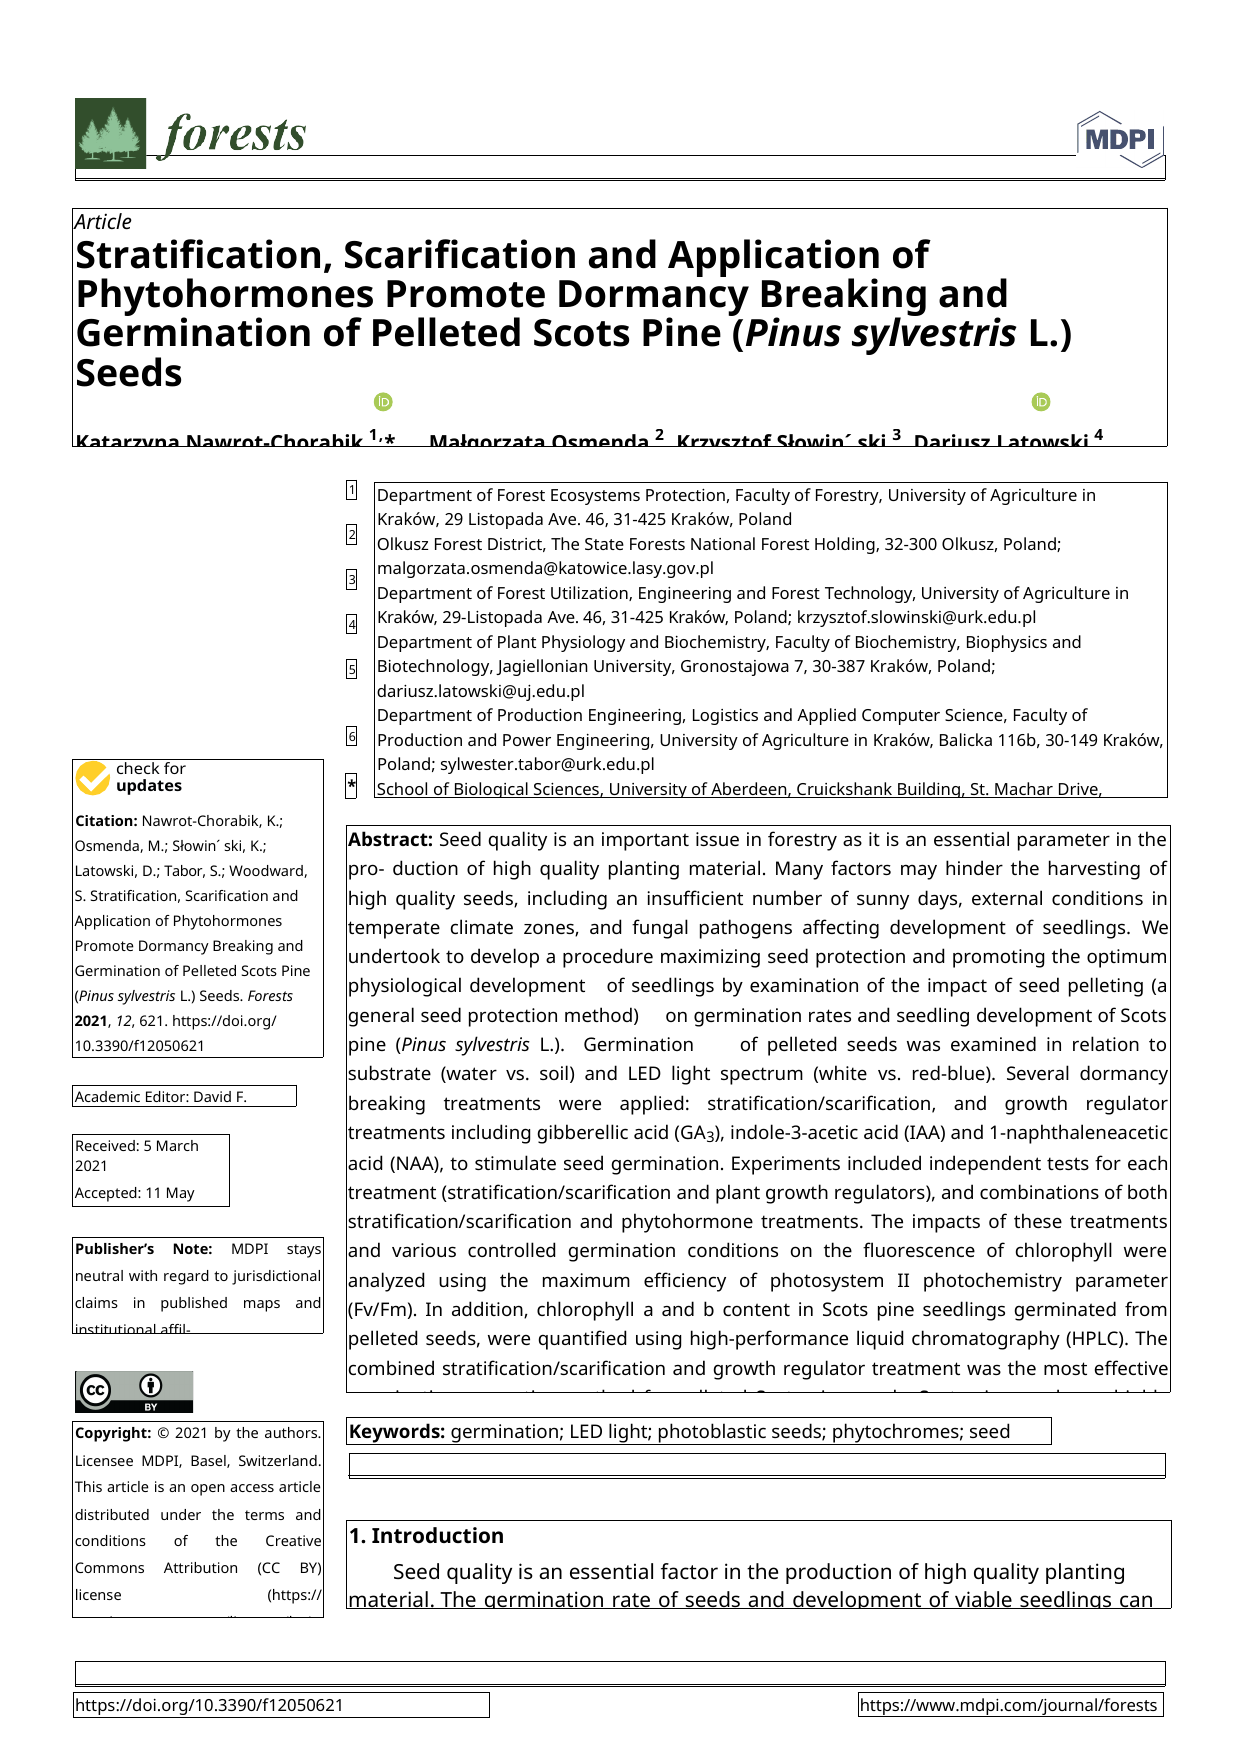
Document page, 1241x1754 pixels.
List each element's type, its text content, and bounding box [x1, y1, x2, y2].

text 2 [348, 526, 356, 543]
picture [75, 1371, 194, 1413]
text Accepted: 11 May 2021 [74, 1183, 229, 1206]
text Stratification, Scarification and Application of Phytohormones Promote Dormancy Breaking and Germination of Pelleted Scots Pine (Pinus sylvestris L.) Seeds [75, 237, 1167, 394]
text Department of Forest Utilization, Engineering and Forest Technology, University of Agriculture in Kraków, 29-Listopada Ave. 46, 31-425 Kraków, Poland; krzysztof.slowinski@urk.edu.pl [377, 581, 1165, 628]
text Citation: Nawrot-Chorabik, K.; Osmenda, M.; Słowin´ ski, K.; Latowski, D.; Tabor, S.; Woodward, S. Stratification, Scarification and Application of Phytohormones Promote Dormancy Breaking and Germination of Pelleted Scots Pine (Pinus sylvestris L.) Seeds. Forests 2021, 12, 621. https://doi.org/ 10.3390/f12050621 [74, 806, 321, 1056]
text check for [116, 761, 323, 778]
text School of Biological Sciences, University of Aberdeen, Cruickshank Building, St. Machar Drive, Aberdeen, Scotland AB24 3UU, UK; s.woodward@abdn.ac.uk [377, 777, 1165, 797]
text Copyright: © 2021 by the authors. Licensee MDPI, Basel, Switzerland. This article is an open access article distributed under the terms and conditions of the Creative Commons Attribution (CC BY) license (https:// creativecommons.org/licenses/by/ [74, 1423, 322, 1617]
text 4 [348, 616, 356, 633]
text Seed quality is an essential factor in the production of high quality planting material. The germination rate of seeds and development of viable seedlings can be hindered by [348, 1557, 1171, 1608]
text 1. Introduction [348, 1522, 1171, 1550]
text Keywords: germination; LED light; photoblastic seeds; phytochromes; seed pelleting [348, 1419, 1051, 1444]
text Forests 2021, 12, 621. https://doi.org/10.3390/f12050621 [75, 1694, 489, 1717]
text Received: 5 March 2021 [75, 1136, 229, 1176]
text updates [116, 778, 323, 795]
text 6 [348, 728, 356, 745]
text https://www.mdpi.com/journal/forests [859, 1694, 1163, 1716]
text Department of Plant Physiology and Biochemistry, Faculty of Biochemistry, Biophysics and Biotechnology, Jagiellonian University, Gronostajowa 7, 30-387 Kraków, Poland; dariusz.latowski@uj.edu.pl [377, 630, 1167, 702]
text * [347, 775, 356, 798]
text Katarzyna Nawrot-Chorabik 1,* , Małgorzata Osmenda 2, Krzysztof Słowin´ ski 3, Dariusz Latowski 4 , Sylwester Tabor 5 and Stephen Woodward 6 [75, 429, 1151, 446]
text Abstract: Seed quality is an important issue in forestry as it is an essential parameter in the pro- duction of high quality planting material. Many factors may hinder the harvesting of high quality seeds, including an insufficient number of sunny days, external conditions in temperate climate zones, and fungal pathogens affecting development of seedlings. We undertook to develop a procedure maximizing seed protection and promoting the optimum physiological development of seedlings by examination of the impact of seed pelleting (a general seed protection method) on germination rates and seedling development of Scots pine (Pinus sylvestris L.). Germination of pelleted seeds was examined in relation to substrate (water vs. soil) and LED light spectrum (white vs. red-blue). Several dormancy breaking treatments were applied: stratification/scarification, and growth regulator treatments including gibberellic acid (GA3), indole-3-acetic acid (IAA) and 1-naphthaleneacetic acid (NAA), to stimulate seed germination. Experiments included independent tests for each treatment (stratification/scarification and plant growth regulators), and combinations of both stratification/scarification and phytohormone treatments. The impacts of these treatments and various controlled germination conditions on the fluorescence of chlorophyll were analyzed using the maximum efficiency of photosystem II photochemistry parameter (Fv/Fm). In addition, chlorophyll a and b content in Scots pine seedlings germinated from pelleted seeds, were quantified using high-performance liquid chromatography (HPLC). The combined stratification/scarification and growth regulator treatment was the most effective germination promoting method for pelleted Scots pine seeds. Scots pine seeds are highly likely to be photoblastic. The best germination rate, while maintaining optimal physiological parameters, was achieved in acidic soil (pH 5.0) with white LED light. [348, 826, 1168, 1392]
text 5 [348, 661, 356, 678]
picture [1076, 110, 1164, 168]
text Article [74, 210, 1167, 234]
text Department of Production Engineering, Logistics and Applied Computer Science, Faculty of Production and Power Engineering, University of Agriculture in Kraków, Balicka 116b, 30-149 Kraków, Poland; sylwester.tabor@urk.edu.pl [377, 704, 1166, 775]
text 1 [348, 481, 356, 498]
picture [75, 98, 306, 169]
text 3 [348, 571, 356, 588]
text Department of Forest Ecosystems Protection, Faculty of Forestry, University of Agriculture in Kraków, 29 Listopada Ave. 46, 31-425 Kraków, Poland [377, 483, 1134, 531]
text Olkusz Forest District, The State Forests National Forest Holding, 32-300 Olkusz, Poland; malgorzata.osmenda@katowice.lasy.gov.pl [377, 532, 1134, 579]
text Publisher’s Note: MDPI stays neutral with regard to jurisdictional claims in published maps and institutional affil- [74, 1239, 321, 1333]
text Academic Editor: David F. Greene [74, 1086, 296, 1106]
